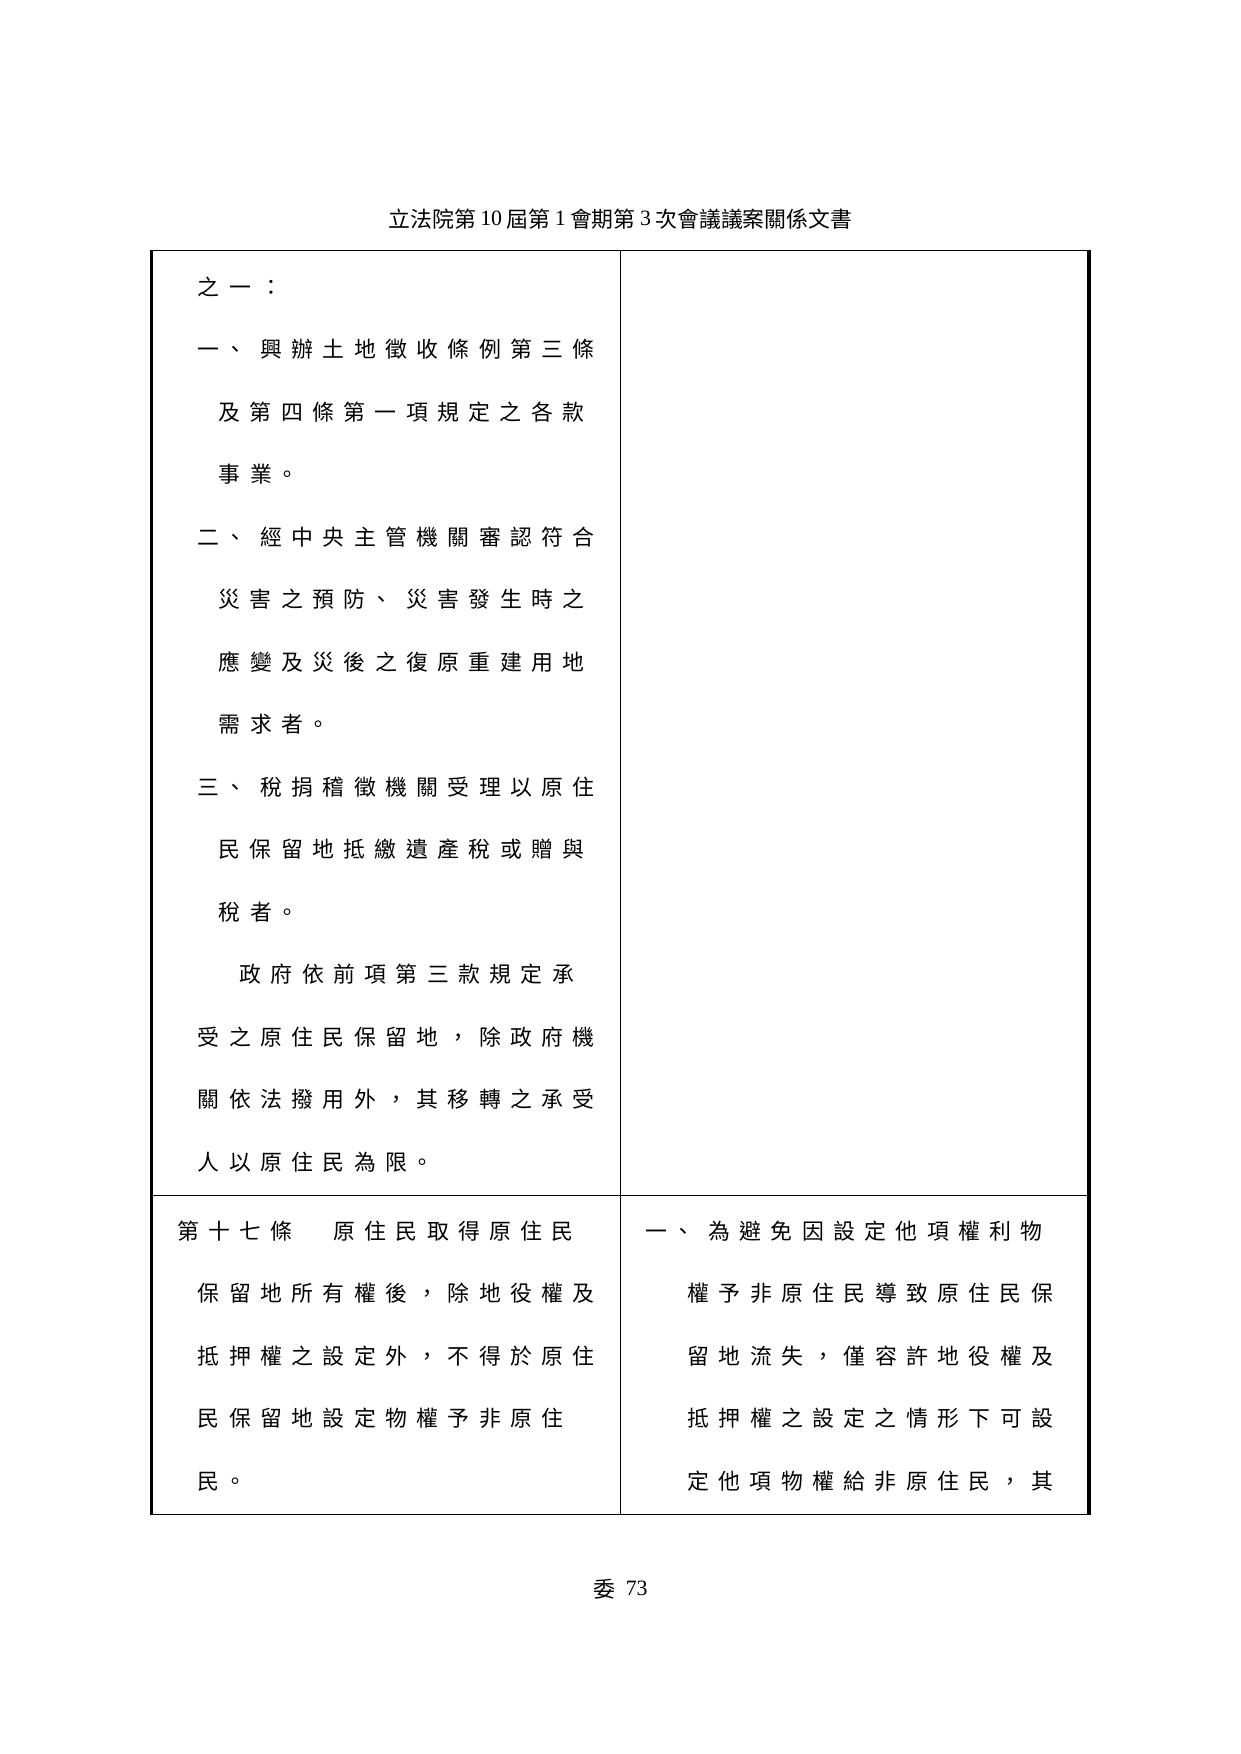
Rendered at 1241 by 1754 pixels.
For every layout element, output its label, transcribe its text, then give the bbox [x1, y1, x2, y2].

table_cell 一、為避免因設定他項權利物權予非原住民導致原住民保留地流失，僅容許地役權及抵押權之設定之情形下可設定他項物權給非原住民，其 [621, 1196, 1087, 1514]
table_cell 第十七條 原住民取得原住民保留地所有權後，除地役權及抵押權之設定外，不得於原住民保留地設定物權予非原住民。 [153, 1196, 620, 1514]
table_cell 之一： 一、興辦土地徵收條例第三條及第四條第一項規定之各款事業。 二、經中央主管機關審認符合災害之預防、災害發生時之應變及災後之復原重建用地需求者。 三、稅捐稽徵機關受理以原住民保留地抵繳遺產稅或贈與稅者。 政府依前項第三款規定承受之原住民保留地，除政府機關依法撥用外，其移轉之承受人以原住民為限。 [153, 251, 620, 1194]
table_cell [621, 251, 1087, 1194]
